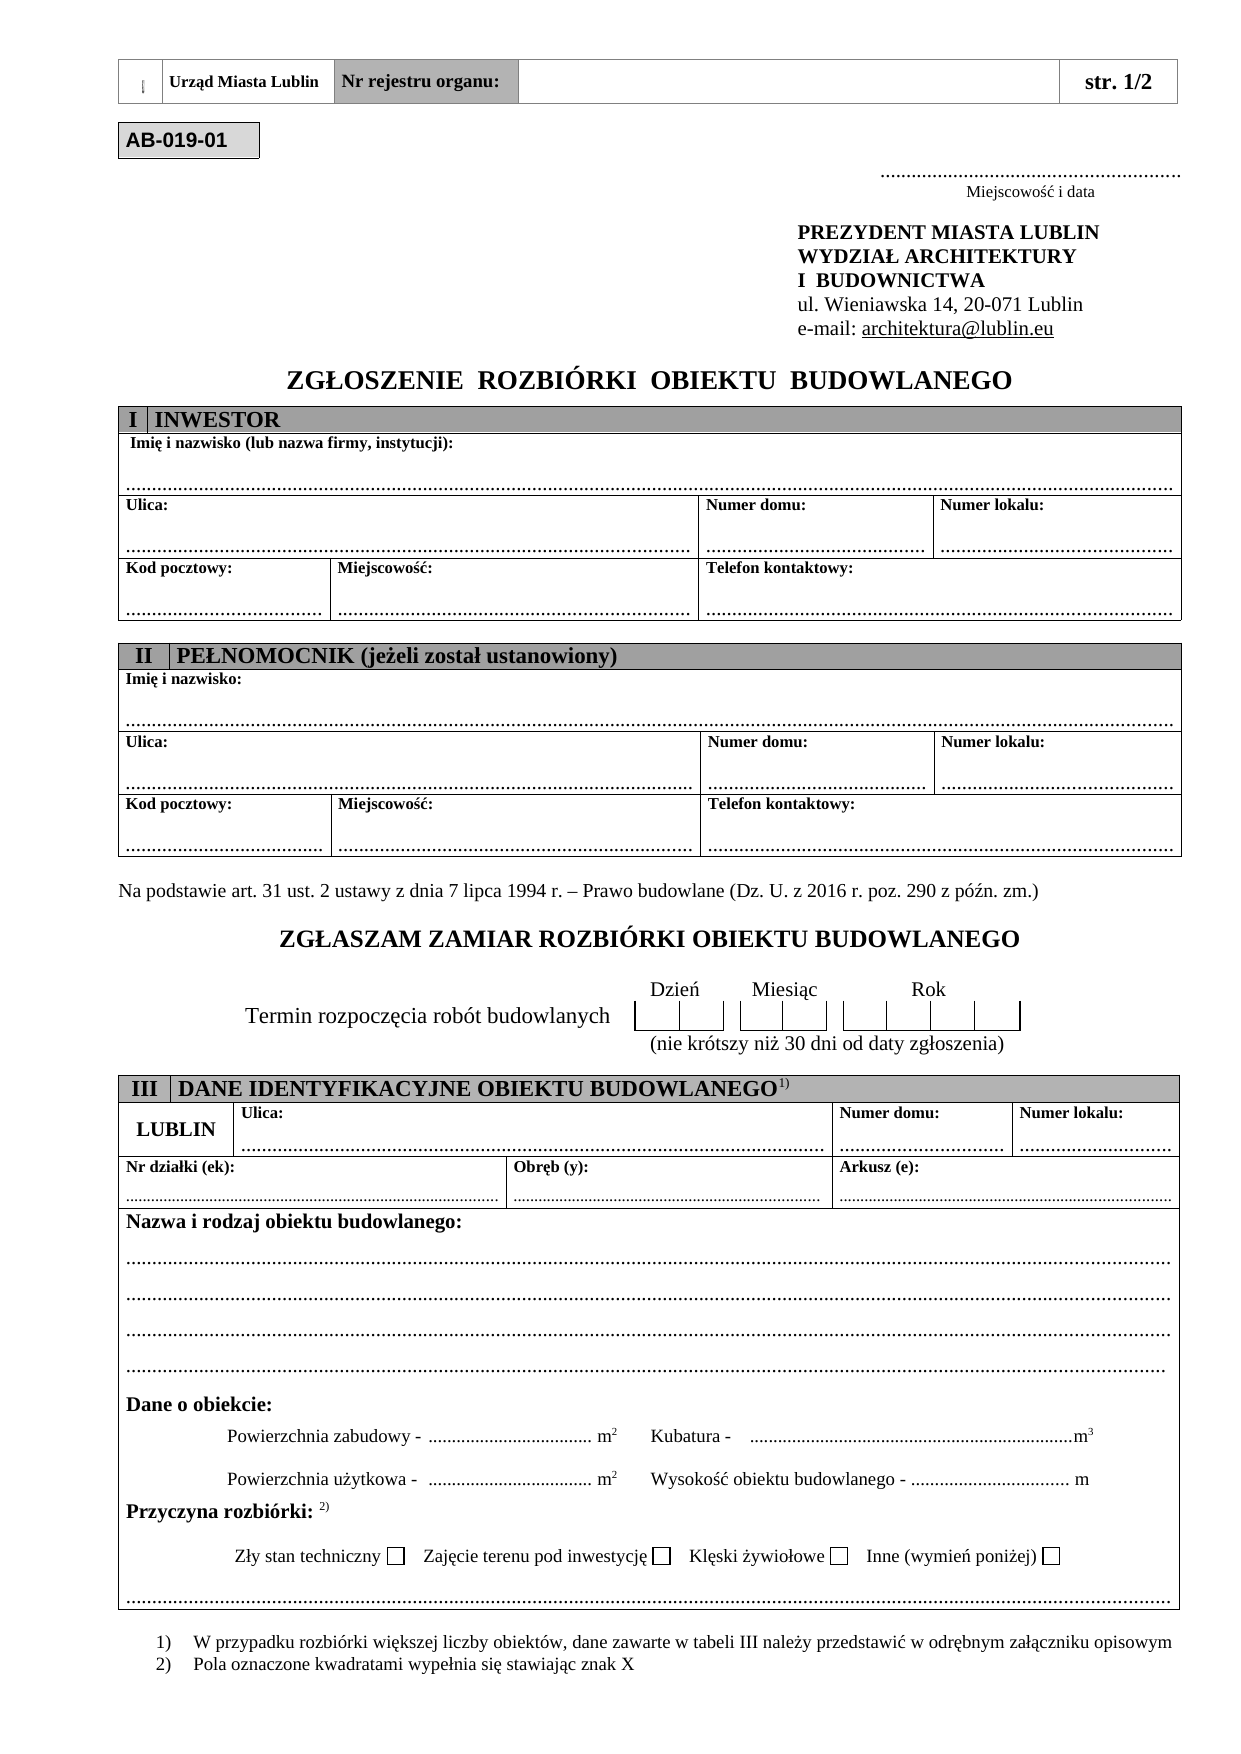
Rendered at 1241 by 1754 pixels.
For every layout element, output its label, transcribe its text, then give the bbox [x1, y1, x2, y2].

table_header Urząd Miasta Lublin [163, 60, 334, 103]
list W przypadku rozbiórki większej liczby obiektów, dane zawarte w tabeli III należy przedstawić w odrębnym załączniku opisowym [156, 1631, 1181, 1653]
table_header I [119, 407, 147, 432]
table_header [519, 60, 1059, 103]
table_cell Miejscowość: [331, 559, 698, 620]
table_header [680, 1001, 723, 1030]
text ZGŁOSZENIE ROZBIÓRKI OBIEKTU BUDOWLANEGO [118, 364, 1181, 396]
table_header AB-019-01 [119, 123, 259, 157]
table_cell Ulica: [119, 732, 700, 794]
table_cell Miejscowość: [332, 795, 700, 856]
table_cell Numer domu: [833, 1103, 1012, 1156]
table_cell Nazwa i rodzaj obiektu budowlanego: Dane o obiekcie: Powierzchnia zabudowy - m2 Kubatura - m3 Powierzchnia użytkowa - m2 Wysokość obiektu budowlanego - m Przyczyna rozbiórki: 2) Zły stan techniczny Zajęcie terenu pod inwestycję Klęski żywiołowe Inne (wymień poniżej) [119, 1209, 1179, 1608]
table_cell Kod pocztowy: [119, 559, 330, 620]
table_cell Telefon kontaktowy: [699, 559, 1181, 620]
table_header DANE IDENTYFIKACYJNE OBIEKTU BUDOWLANEGO1) [171, 1076, 1179, 1102]
table_header [975, 1001, 1019, 1030]
text PREZYDENT MIASTA LUBLIN WYDZIAŁ ARCHITEKTURY I BUDOWNICTWA [797, 220, 1181, 292]
table_header Nr rejestru organu: [335, 60, 518, 103]
table_cell Numer domu: [701, 732, 934, 794]
table_cell Nr działki (ek): [119, 1157, 506, 1208]
table_cell Imię i nazwisko: [119, 670, 1181, 731]
text Na podstawie art. 31 ust. 2 ustawy z dnia 7 lipca 1994 r. – Prawo budowlane (Dz. U. z 2016 r. poz. 290 z późn. zm.) [118, 879, 1181, 902]
table_cell Telefon kontaktowy: [701, 795, 1181, 856]
text Miejscowość i data [880, 182, 1181, 201]
table_header [827, 1001, 843, 1030]
table_header III [119, 1076, 170, 1102]
table_header [844, 1001, 886, 1030]
table_header [119, 60, 162, 103]
table_cell Numer lokalu: [935, 732, 1181, 794]
text ul. Wieniawska 14, 20-071 Lublin e-mail: architektura@lublin.eu [797, 292, 1181, 340]
table_header Termin rozpoczęcia robót budowlanych [111, 1001, 634, 1030]
table_cell Numer lokalu: [1013, 1103, 1179, 1156]
table_header str. 1/2 [1060, 60, 1177, 103]
text (nie krótszy niż 30 dni od daty zgłoszenia) [118, 1031, 1181, 1055]
table_header II [119, 644, 169, 669]
text Dzień Miesiąc Rok [118, 976, 1181, 1001]
table_header [741, 1001, 782, 1030]
table_header [783, 1001, 826, 1030]
table_header [724, 1001, 740, 1030]
table_header INWESTOR [148, 407, 1181, 432]
table_cell Numer domu: [699, 496, 933, 557]
text ZGŁASZAM ZAMIAR ROZBIÓRKI OBIEKTU BUDOWLANEGO [118, 924, 1181, 952]
table_cell Numer lokalu: [934, 496, 1181, 557]
list Pola oznaczone kwadratami wypełnia się stawiając znak X [156, 1653, 1181, 1674]
table_header PEŁNOMOCNIK (jeżeli został ustanowiony) [170, 644, 1181, 669]
table_cell Kod pocztowy: [119, 795, 331, 856]
table_cell Ulica: [234, 1103, 832, 1156]
table_cell Imię i nazwisko (lub nazwa firmy, instytucji): [119, 434, 1181, 495]
table_header [931, 1001, 974, 1030]
table_cell LUBLIN [119, 1103, 233, 1156]
table_header [636, 1001, 679, 1030]
text .... .. [880, 158, 1181, 182]
table_cell Ulica: [119, 496, 698, 557]
table_cell Obręb (y): [507, 1157, 832, 1208]
table_header [887, 1001, 930, 1030]
table_cell Arkusz (e): [833, 1157, 1179, 1208]
